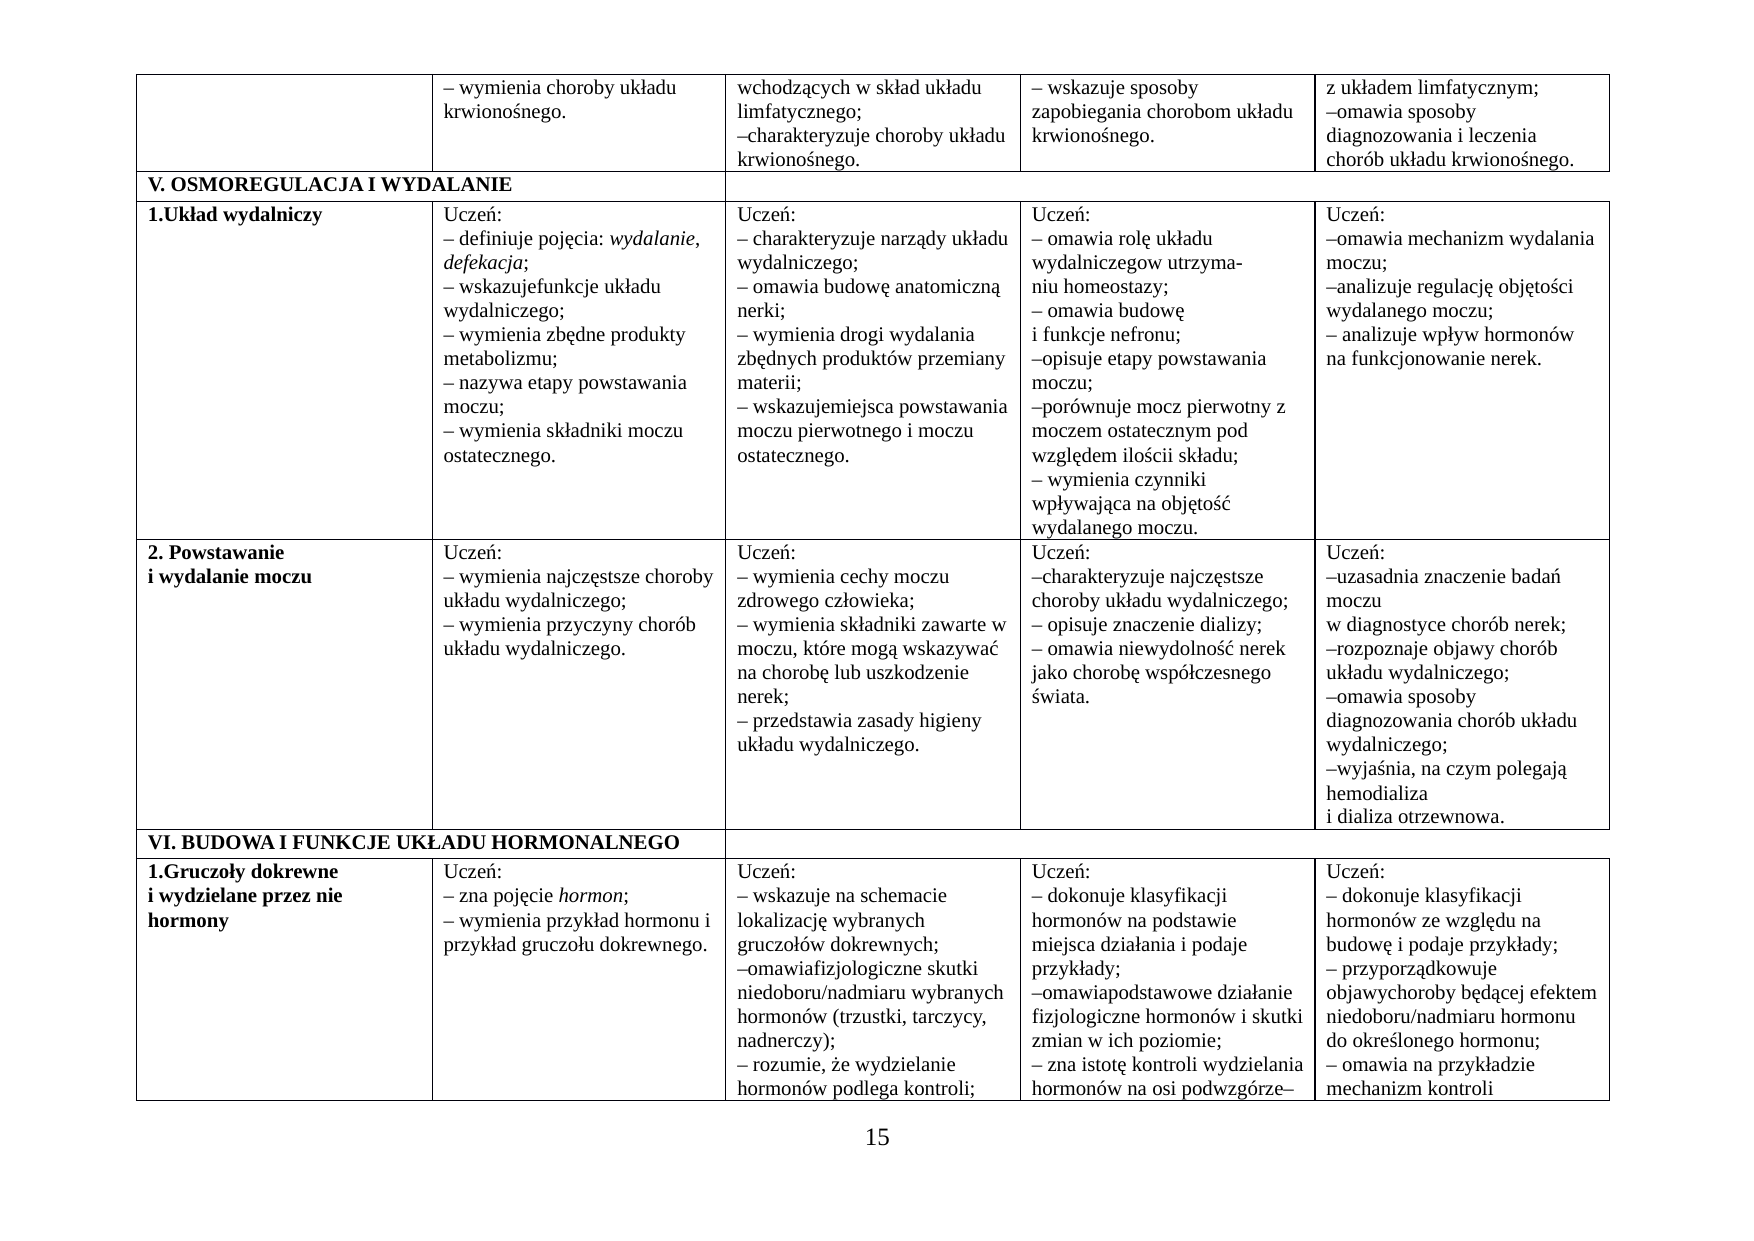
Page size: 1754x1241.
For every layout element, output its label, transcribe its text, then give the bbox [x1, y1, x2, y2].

table_cell VI. BUDOWA I FUNKCJE UKŁADU HORMONALNEGO [137, 830, 725, 858]
table_cell [1315, 830, 1610, 858]
table_cell – wymienia choroby układu krwionośnego. [433, 75, 725, 171]
table_cell Uczeń: –uzasadnia znaczenie badań moczu w diagnostyce chorób nerek; –rozpoznaje objawy chorób układu wydalniczego; –omawia sposoby diagnozowania chorób układu wydalniczego; –wyjaśnia, na czym polegają hemodializa i dializa otrzewnowa. [1316, 540, 1609, 828]
table_cell wchodzących w skład układu limfatycznego; –charakteryzuje choroby układu krwionośnego. [726, 75, 1020, 171]
table_cell 2. Powstawanie i wydalanie moczu [137, 540, 432, 828]
table_cell – wskazuje sposoby zapobiegania chorobom układu krwionośnego. [1021, 75, 1314, 171]
table_cell Uczeń: –omawia mechanizm wydalania moczu; –analizuje regulację objętości wydalanego moczu; – analizuje wpływ hormonów na funkcjonowanie nerek. [1316, 202, 1609, 539]
table_cell [726, 172, 1013, 201]
table_cell [1020, 830, 1315, 858]
table_cell Uczeń: – wymienia cechy moczu zdrowego człowieka; – wymienia składniki zawarte w moczu, które mogą wskazywać na chorobę lub uszkodzenie nerek; – przedstawia zasady higieny układu wydalniczego. [726, 540, 1020, 828]
table_cell Uczeń: – omawia rolę układu wydalniczegow utrzyma- niu homeostazy; – omawia budowę i funkcje nefronu; –opisuje etapy powstawania moczu; –porównuje mocz pierwotny z moczem ostatecznym pod względem ilościi składu; – wymienia czynniki wpływająca na objętość wydalanego moczu. [1021, 202, 1314, 539]
table_cell Uczeń: – charakteryzuje narządy układu wydalniczego; – omawia budowę anatomiczną nerki; – wymienia drogi wydalania zbędnych produktów przemiany materii; – wskazujemiejsca powstawania moczu pierwotnego i moczu ostatecznego. [726, 202, 1020, 539]
table_cell [137, 75, 432, 171]
table_cell Uczeń: – wymienia najczęstsze choroby układu wydalniczego; – wymienia przyczyny chorób układu wydalniczego. [433, 540, 725, 828]
table_cell Uczeń: – dokonuje klasyfikacji hormonów ze względu na budowę i podaje przykłady; – przyporządkowuje objawychoroby będącej efektem niedoboru/nadmiaru hormonu do określonego hormonu; – omawia na przykładzie mechanizm kontroli [1316, 859, 1609, 1100]
table_cell [726, 830, 1013, 858]
table_cell 1.Gruczoły dokrewne i wydzielane przez nie hormony [137, 859, 432, 1100]
table_cell [1020, 172, 1315, 201]
table_cell Uczeń: – zna pojęcie hormon; – wymienia przykład hormonu i przykład gruczołu dokrewnego. [433, 859, 725, 1100]
table_cell [1013, 172, 1020, 201]
table_cell [1315, 172, 1610, 201]
table_cell z układem limfatycznym; –omawia sposoby diagnozowania i leczenia chorób układu krwionośnego. [1316, 75, 1609, 171]
table_cell Uczeń: –charakteryzuje najczęstsze choroby układu wydalniczego; – opisuje znaczenie dializy; – omawia niewydolność nerek jako chorobę współczesnego świata. [1021, 540, 1314, 828]
table_cell Uczeń: – wskazuje na schemacie lokalizację wybranych gruczołów dokrewnych; –omawiafizjologiczne skutki niedoboru/nadmiaru wybranych hormonów (trzustki, tarczycy, nadnerczy); – rozumie, że wydzielanie hormonów podlega kontroli; [726, 859, 1020, 1100]
table_cell 1.Układ wydalniczy [137, 202, 432, 539]
table_cell [1013, 830, 1020, 858]
table_cell V. OSMOREGULACJA I WYDALANIE [137, 172, 725, 201]
table_cell Uczeń: – definiuje pojęcia: wydalanie, defekacja; – wskazujefunkcje układu wydalniczego; – wymienia zbędne produkty metabolizmu; – nazywa etapy powstawania moczu; – wymienia składniki moczu ostatecznego. [433, 202, 725, 539]
table_cell Uczeń: – dokonuje klasyfikacji hormonów na podstawie miejsca działania i podaje przykłady; –omawiapodstawowe działanie fizjologiczne hormonów i skutki zmian w ich poziomie; – zna istotę kontroli wydzielania hormonów na osi podwzgórze– [1021, 859, 1314, 1100]
